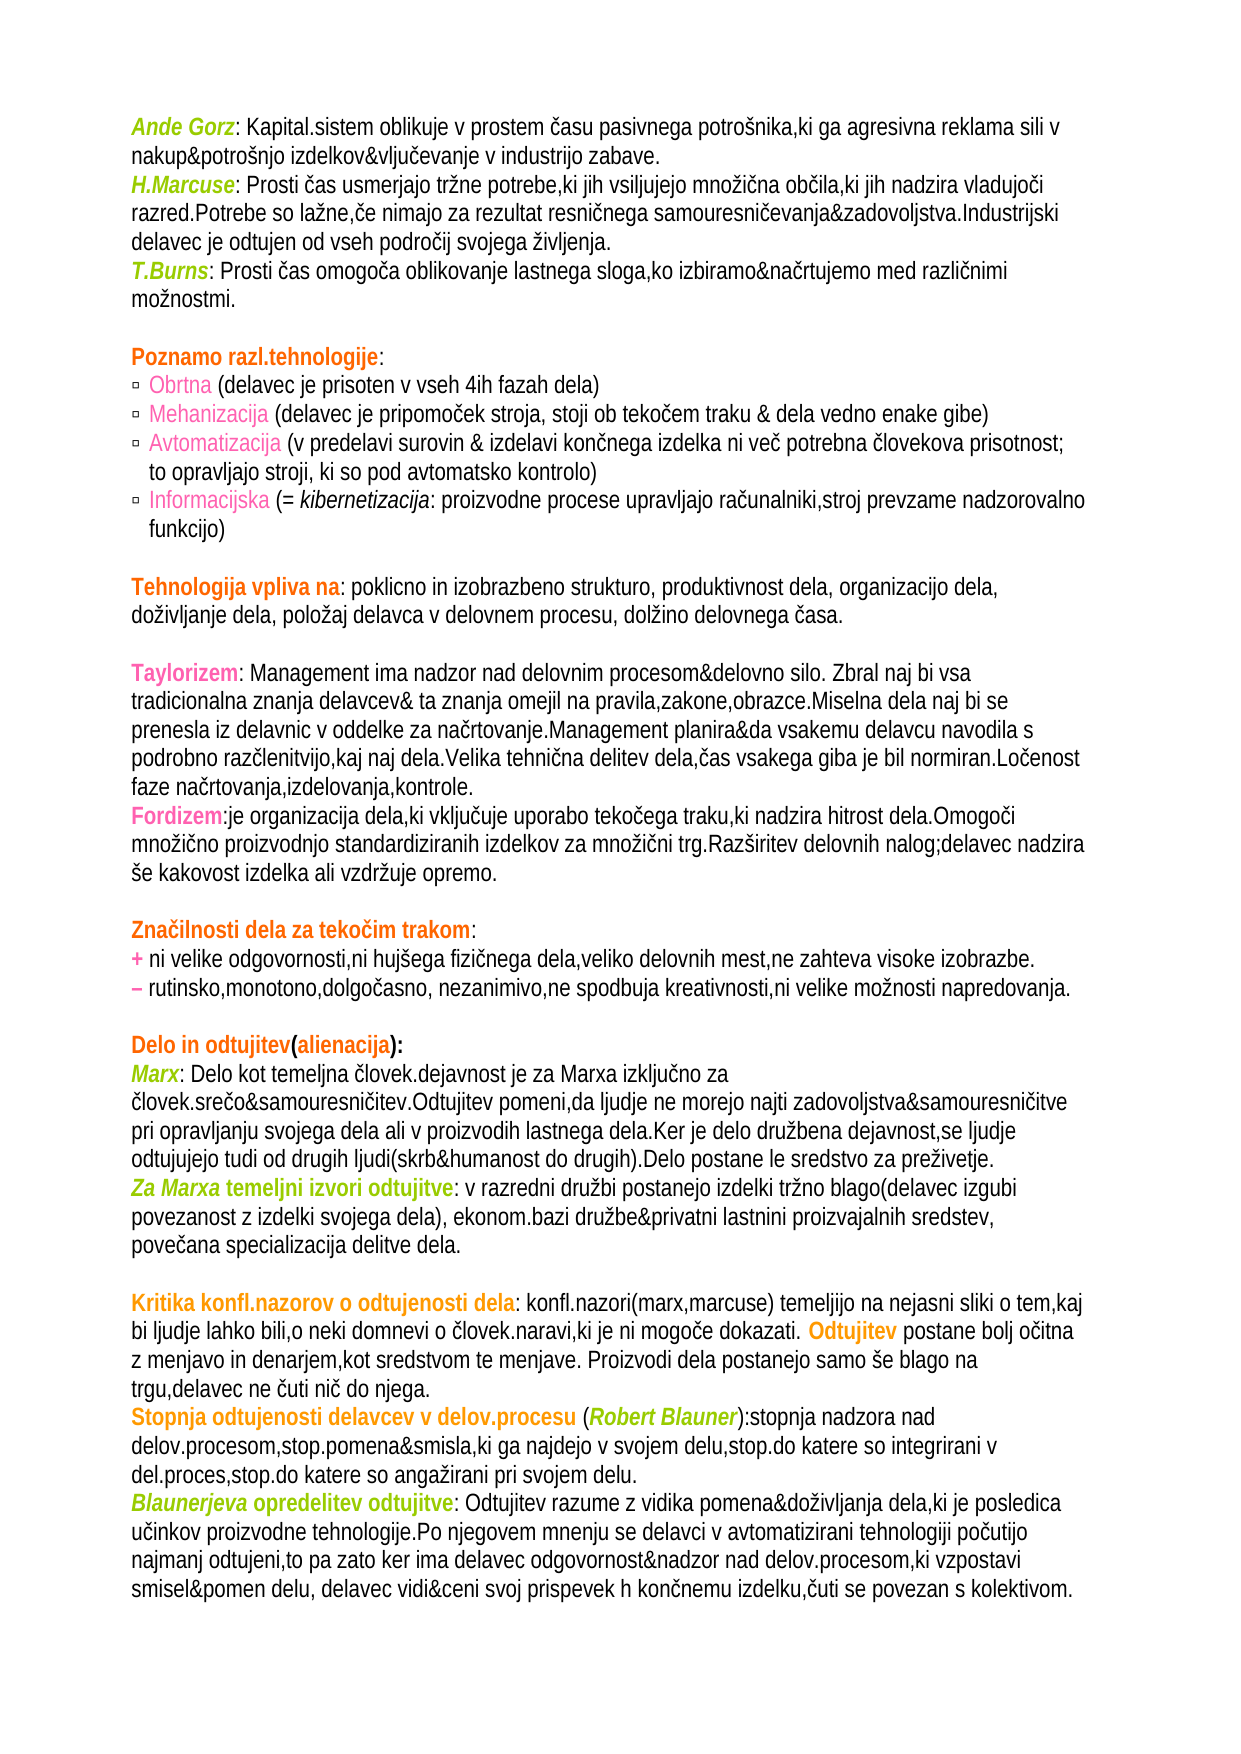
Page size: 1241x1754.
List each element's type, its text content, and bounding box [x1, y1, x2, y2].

text Blaunerjeva opredelitev odtujitve: Odtujitev razume z vidika pomena&doživljanja dela,ki je posledica učinkov proizvodne tehnologije.Po njegovem mnenju se delavci v avtomatizirani tehnologiji počutijo najmanj odtujeni,to pa zato ker ima delavec odgovornost&nadzor nad delov.procesom,ki vzpostavi smisel&pomen delu, delavec vidi&ceni svoj prispevek h končnemu izdelku,čuti se povezan s kolektivom. [131, 1488, 1087, 1603]
list Mehanizacija (delavec je pripomoček stroja, stoji ob tekočem traku & dela vedno enake gibe) [131, 399, 1087, 428]
list Avtomatizacija (v predelavi surovin & izdelavi končnega izdelka ni več potrebna človekova prisotnost; to opravljajo stroji, ki so pod avtomatsko kontrolo) [131, 428, 1087, 485]
text Ande Gorz: Kapital.sistem oblikuje v prostem času pasivnega potrošnika,ki ga agresivna reklama sili v nakup&potrošnjo izdelkov&vljučevanje v industrijo zabave. [131, 112, 1087, 170]
text Delo in odtujitev(alienacija): [131, 1030, 1087, 1058]
text + ni velike odgovornosti,ni hujšega fizičnega dela,veliko delovnih mest,ne zahteva visoke izobrazbe. [131, 944, 1087, 973]
text Kritika konfl.nazorov o odtujenosti dela: konfl.nazori(marx,marcuse) temeljijo na nejasni sliki o tem,kaj bi ljudje lahko bili,o neki domnevi o človek.naravi,ki je ni mogoče dokazati. Odtujitev postane bolj očitna z menjavo in denarjem,kot sredstvom te menjave. Proizvodi dela postanejo samo še blago na trgu,delavec ne čuti nič do njega. [131, 1288, 1087, 1402]
text Taylorizem: Management ima nadzor nad delovnim procesom&delovno silo. Zbral naj bi vsa tradicionalna znanja delavcev& ta znanja omejil na pravila,zakone,obrazce.Miselna dela naj bi se prenesla iz delavnic v oddelke za načrtovanje.Management planira&da vsakemu delavcu navodila s podrobno razčlenitvijo,kaj naj dela.Velika tehnična delitev dela,čas vsakega giba je bil normiran.Ločenost faze načrtovanja,izdelovanja,kontrole. [131, 657, 1087, 801]
list Obrtna (delavec je prisoten v vseh 4ih fazah dela) [131, 370, 1087, 399]
text H.Marcuse: Prosti čas usmerjajo tržne potrebe,ki jih vsiljujejo množična občila,ki jih nadzira vladujoči razred.Potrebe so lažne,če nimajo za rezultat resničnega samouresničevanja&zadovoljstva.Industrijski delavec je odtujen od vseh področij svojega življenja. [131, 170, 1087, 256]
text Fordizem:je organizacija dela,ki vključuje uporabo tekočega traku,ki nadzira hitrost dela.Omogoči množično proizvodnjo standardiziranih izdelkov za množični trg.Razširitev delovnih nalog;delavec nadzira še kakovost izdelka ali vzdržuje opremo. [131, 801, 1087, 887]
text Poznamo razl.tehnologije: [131, 342, 1087, 370]
list Informacijska (= kibernetizacija: proizvodne procese upravljajo računalniki,stroj prevzame nadzorovalno funkcijo) [131, 485, 1087, 543]
text Tehnologija vpliva na: poklicno in izobrazbeno strukturo, produktivnost dela, organizacijo dela, doživljanje dela, položaj delavca v delovnem procesu, dolžino delovnega časa. [131, 572, 1087, 629]
text Marx: Delo kot temeljna človek.dejavnost je za Marxa izključno za človek.srečo&samouresničitev.Odtujitev pomeni,da ljudje ne morejo najti zadovoljstva&samouresničitve pri opravljanju svojega dela ali v proizvodih lastnega dela.Ker je delo družbena dejavnost,se ljudje odtujujejo tudi od drugih ljudi(skrb&humanost do drugih).Delo postane le sredstvo za preživetje. [131, 1058, 1087, 1173]
text – rutinsko,monotono,dolgočasno, nezanimivo,ne spodbuja kreativnosti,ni velike možnosti napredovanja. [131, 973, 1087, 1001]
text T.Burns: Prosti čas omogoča oblikovanje lastnega sloga,ko izbiramo&načrtujemo med različnimi možnostmi. [131, 256, 1087, 313]
text Za Marxa temeljni izvori odtujitve: v razredni družbi postanejo izdelki tržno blago(delavec izgubi povezanost z izdelki svojega dela), ekonom.bazi družbe&privatni lastnini proizvajalnih sredstev, povečana specializacija delitve dela. [131, 1173, 1087, 1259]
text Značilnosti dela za tekočim trakom: [131, 915, 1087, 944]
text Stopnja odtujenosti delavcev v delov.procesu (Robert Blauner):stopnja nadzora nad delov.procesom,stop.pomena&smisla,ki ga najdejo v svojem delu,stop.do katere so integrirani v del.proces,stop.do katere so angažirani pri svojem delu. [131, 1402, 1087, 1488]
